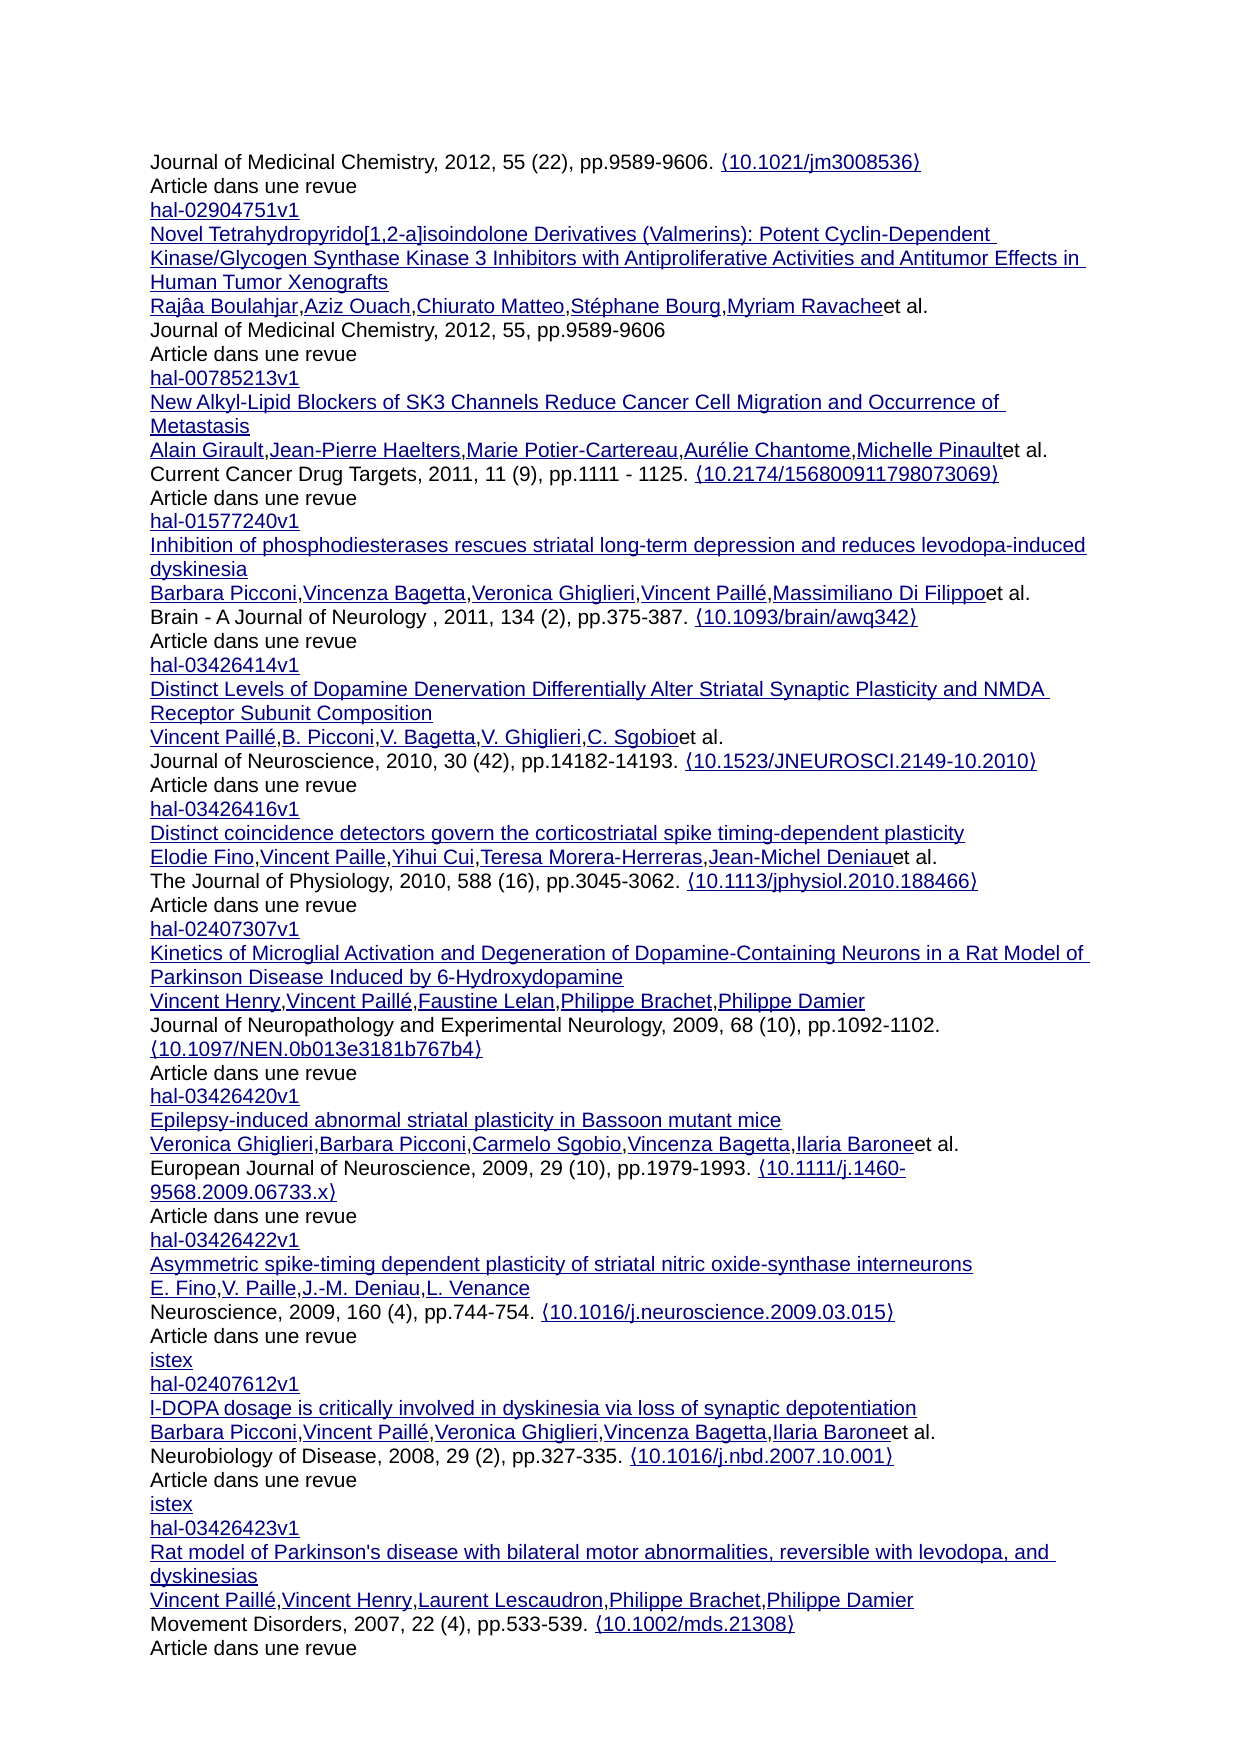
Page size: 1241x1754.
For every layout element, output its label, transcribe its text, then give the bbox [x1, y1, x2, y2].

table_cell Rat model of Parkinson's disease with bilateral motor abnormalities, reversible with levodopa, and dyskinesias Vincent Paillé,Vincent Henry,Laurent Lescaudron,Philippe Brachet,Philippe Damier Movement Disorders, 2007, 22 (4), pp.533-539. ⟨10.1002/mds.21308⟩ Article dans une revue [150, 1540, 1090, 1659]
table_cell Kinetics of Microglial Activation and Degeneration of Dopamine-Containing Neurons in a Rat Model of [150, 941, 1090, 962]
table_cell Epilepsy-induced abnormal striatal plasticity in Bassoon mutant mice Veronica Ghiglieri,Barbara Picconi,Carmelo Sgobio,Vincenza Bagetta,Ilaria Baroneet al. European Journal of Neuroscience, 2009, 29 (10), pp.1979-1993. ⟨10.1111/j.1460-9568.2009.06733.x⟩ Article dans une revue hal-03426422v1 [150, 1108, 1090, 1252]
table_cell Novel Tetrahydropyrido[1,2-a]isoindolone Derivatives (Valmerins): Potent Cyclin-Dependent Kinase/Glycogen Synthase Kinase 3 Inhibitors with Antiproliferative Activities and Antitumor Effects in Human Tumor Xenografts Rajâa Boulahjar,Aziz Ouach,Chiurato Matteo,Stéphane Bourg,Myriam Ravacheet al. Journal of Medicinal Chemistry, 2012, 55, pp.9589-9606 Article dans une revue hal-00785213v1 [150, 222, 1090, 389]
table_cell Inhibition of phosphodiesterases rescues striatal long-term depression and reduces levodopa-induced dyskinesia Barbara Picconi,Vincenza Bagetta,Veronica Ghiglieri,Vincent Paillé,Massimiliano Di Filippoet al. Brain - A Journal of Neurology , 2011, 134 (2), pp.375-387. ⟨10.1093/brain/awq342⟩ Article dans une revue hal-03426414v1 [150, 533, 1090, 677]
table_cell Parkinson Disease Induced by 6-Hydroxydopamine Vincent Henry,Vincent Paillé,Faustine Lelan,Philippe Brachet,Philippe Damier Journal of Neuropathology and Experimental Neurology, 2009, 68 (10), pp.1092-1102. ⟨10.1097/NEN.0b013e3181b767b4⟩ Article dans une revue hal-03426420v1 [150, 963, 1090, 1108]
table_cell Distinct coincidence detectors govern the corticostriatal spike timing-dependent plasticity Elodie Fino,Vincent Paille,Yihui Cui,Teresa Morera-Herreras,Jean-Michel Deniauet al. The Journal of Physiology, 2010, 588 (16), pp.3045-3062. ⟨10.1113/jphysiol.2010.188466⟩ Article dans une revue hal-02407307v1 [150, 821, 1090, 941]
table_cell l-DOPA dosage is critically involved in dyskinesia via loss of synaptic depotentiation Barbara Picconi,Vincent Paillé,Veronica Ghiglieri,Vincenza Bagetta,Ilaria Baroneet al. Neurobiology of Disease, 2008, 29 (2), pp.327-335. ⟨10.1016/j.nbd.2007.10.001⟩ Article dans une revue istex hal-03426423v1 [150, 1396, 1090, 1539]
table_cell Distinct Levels of Dopamine Denervation Differentially Alter Striatal Synaptic Plasticity and NMDA Receptor Subunit Composition Vincent Paillé,B. Picconi,V. Bagetta,V. Ghiglieri,C. Sgobioet al. Journal of Neuroscience, 2010, 30 (42), pp.14182-14193. ⟨10.1523/JNEUROSCI.2149-10.2010⟩ Article dans une revue hal-03426416v1 [150, 677, 1090, 821]
table_cell New Alkyl-Lipid Blockers of SK3 Channels Reduce Cancer Cell Migration and Occurrence of Metastasis Alain Girault,Jean-Pierre Haelters,Marie Potier-Cartereau,Aurélie Chantome,Michelle Pinaultet al. Current Cancer Drug Targets, 2011, 11 (9), pp.1111 - 1125. ⟨10.2174/156800911798073069⟩ Article dans une revue hal-01577240v1 [150, 390, 1090, 533]
table_cell Journal of Medicinal Chemistry, 2012, 55 (22), pp.9589-9606. ⟨10.1021/jm3008536⟩ Article dans une revue hal-02904751v1 [150, 150, 1090, 222]
table_cell Asymmetric spike-timing dependent plasticity of striatal nitric oxide-synthase interneurons E. Fino,V. Paille,J.-M. Deniau,L. Venance Neuroscience, 2009, 160 (4), pp.744-754. ⟨10.1016/j.neuroscience.2009.03.015⟩ Article dans une revue istex hal-02407612v1 [150, 1252, 1090, 1396]
